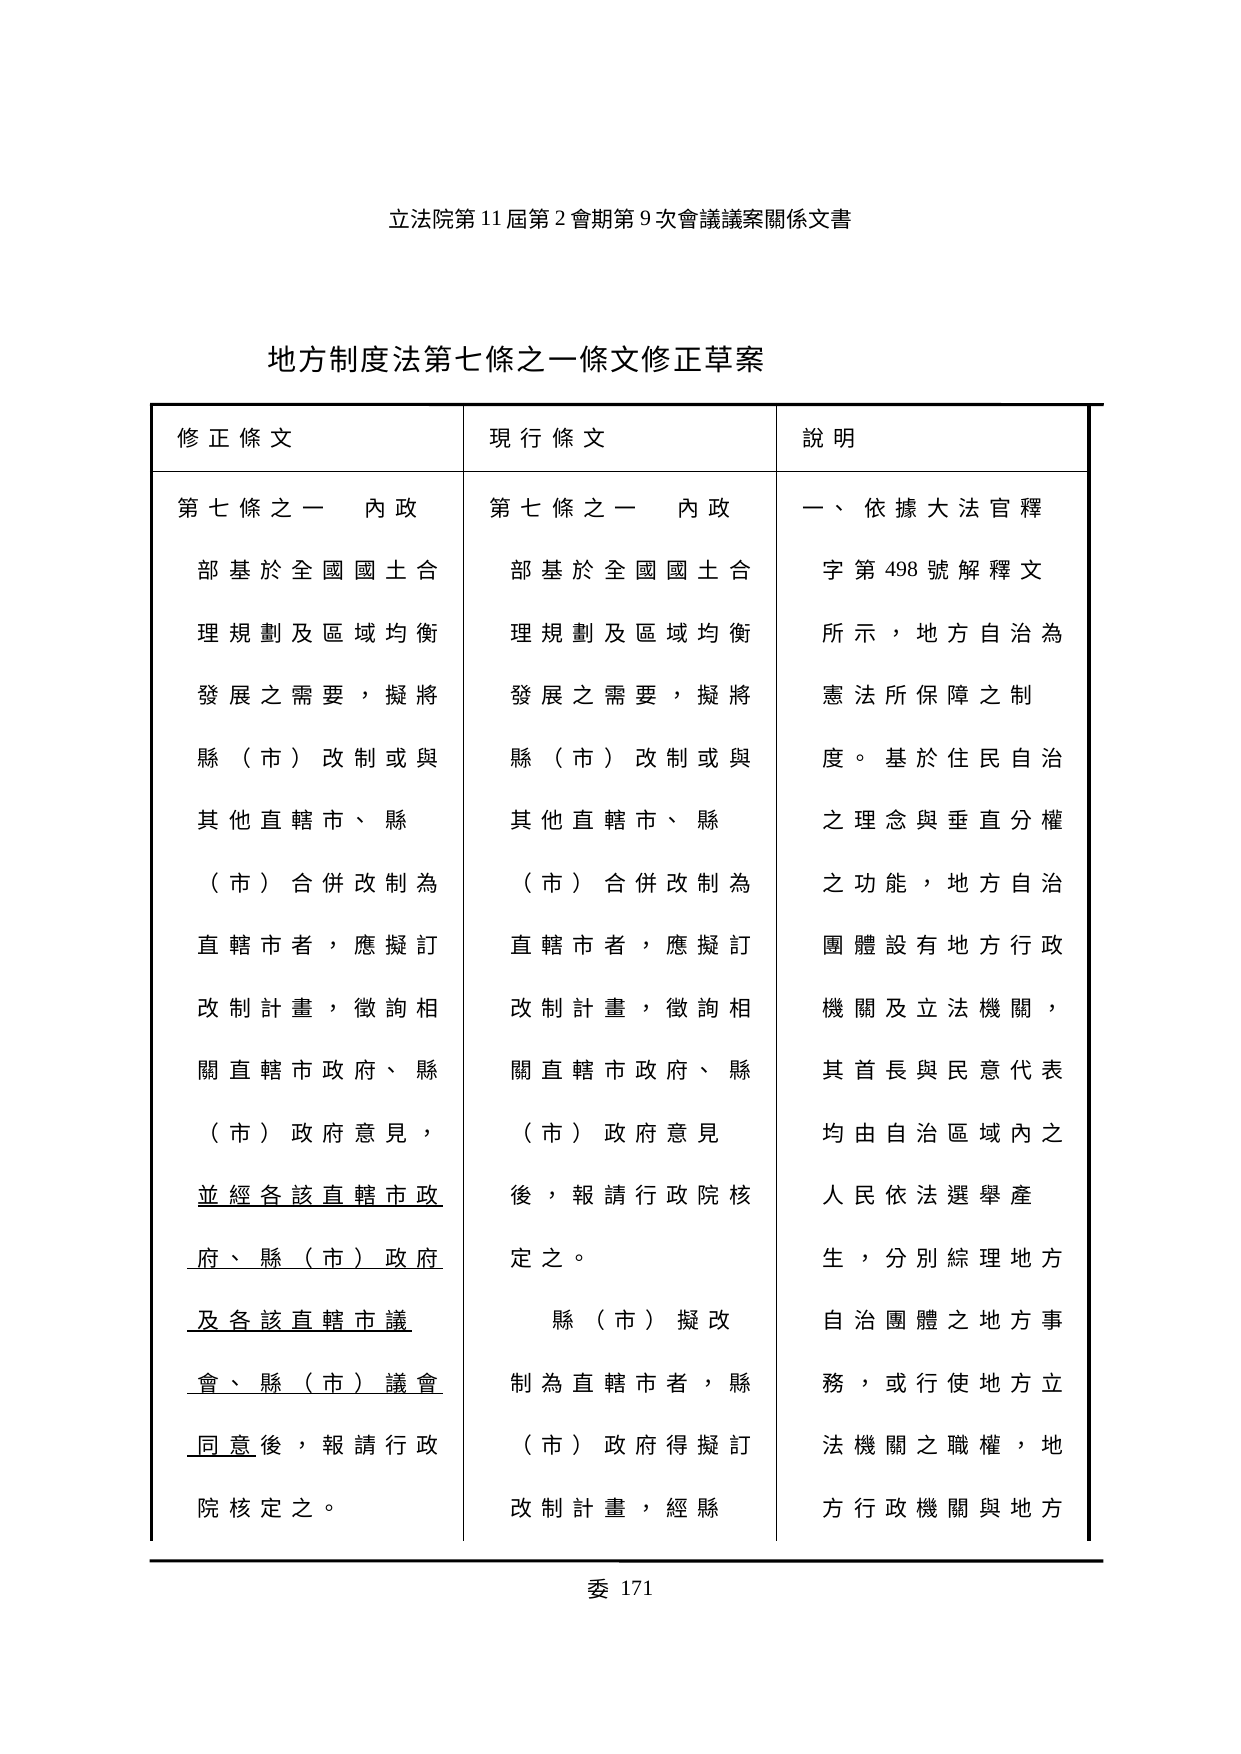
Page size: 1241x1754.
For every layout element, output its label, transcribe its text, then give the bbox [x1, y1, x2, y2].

table_cell 第七條之一 內政部基於全國國土合理規劃及區域均衡發展之需要，擬將縣（市）改制或與其他直轄市、縣（市）合併改制為直轄市者，應擬訂改制計畫，徵詢相關直轄市政府、縣（市）政府意見，並經各該直轄市政府、縣（市）政府及各該直轄市議會、縣（市）議會同意後，報請行政院核定之。 [153, 472, 463, 1541]
table_cell 現行條文 [464, 407, 776, 471]
table_cell 說明 [777, 407, 1087, 471]
table_cell 一、依據大法官釋字第498號解釋文所示，地方自治為憲法所保障之制度。基於住民自治之理念與垂直分權之功能，地方自治團體設有地方行政機關及立法機關，其首長與民意代表均由自治區域內之人民依法選舉產生，分別綜理地方自治團體之地方事務，或行使地方立法機關之職權，地方行政機關與地方 [777, 472, 1087, 1541]
table_cell 第七條之一 內政部基於全國國土合理規劃及區域均衡發展之需要，擬將縣（市）改制或與其他直轄市、縣（市）合併改制為直轄市者，應擬訂改制計畫，徵詢相關直轄市政府、縣（市）政府意見後，報請行政院核定之。 縣（市）擬改制為直轄市者，縣（市）政府得擬訂改制計畫，經縣 [464, 472, 776, 1541]
table_cell 修正條文 [153, 406, 463, 471]
table_header 地方制度法第七條之一條文修正草案 [151, 313, 1089, 403]
